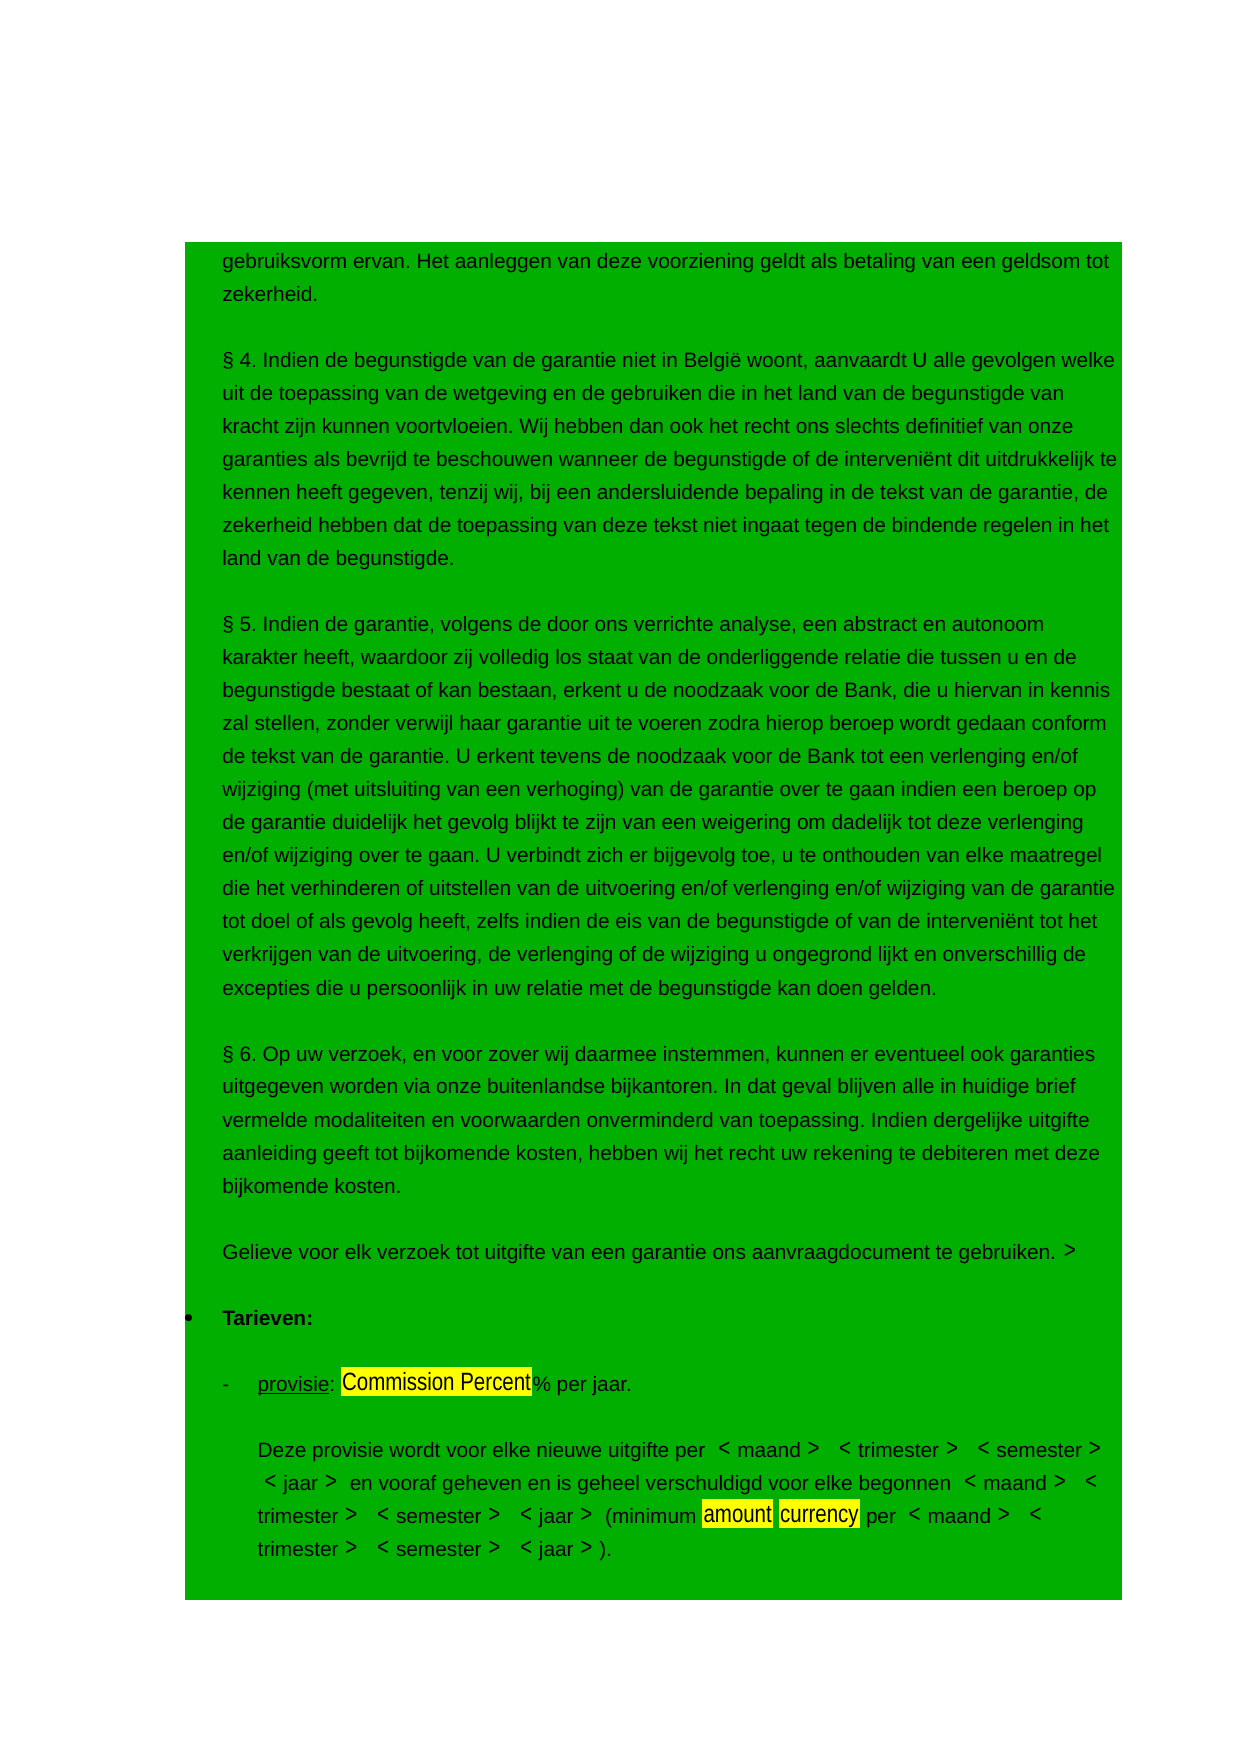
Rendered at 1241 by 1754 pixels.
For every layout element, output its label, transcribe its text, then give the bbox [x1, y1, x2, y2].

list Deze provisie wordt voor elke nieuwe uitgifte per maand trimester semester jaar en vooraf geheven en is geheel verschuldigd voor elke begonnen maand trimester semester jaar (minimum per maand trimester semester jaar). [257, 1431, 1122, 1563]
list > [482, 1499, 506, 1528]
list amount [703, 1499, 772, 1528]
text Gelieve voor elk verzoek tot uitgifte van een garantie ons aanvraagdocument te gebruiken. [222, 1233, 1122, 1266]
list < [712, 1433, 736, 1462]
list > [339, 1499, 363, 1528]
list < [371, 1532, 394, 1561]
list > [339, 1532, 363, 1561]
text § 5. Indien de garantie, volgens de door ons verrichte analyse, een abstract en autonoom karakter heeft, waardoor zij volledig los staat van de onderliggende relatie die tussen u en de begunstigde bestaat of kan bestaan, erkent u de noodzaak voor de Bank, die u hiervan in kennis zal stellen, zonder verwijl haar garantie uit te voeren zodra hierop beroep wordt gedaan conform de tekst van de garantie. U erkent tevens de noodzaak voor de Bank tot een verlenging en/of wijziging (met uitsluiting van een verhoging) van de garantie over te gaan indien een beroep op de garantie duidelijk het gevolg blijkt te zijn van een weigering om dadelijk tot deze verlenging en/of wijziging over te gaan. U verbindt zich er bijgevolg toe, u te onthouden van elke maatregel die het verhinderen of uitstellen van de uitvoering en/of verlenging en/of wijziging van de garantie tot doel of als gevolg heeft, zelfs indien de eis van de begunstigde of van de interveniënt tot het verkrijgen van de uitvoering, de verlenging of de wijziging u ongegrond lijkt en onverschillig de excepties die u persoonlijk in uw relatie met de begunstigde kan doen gelden. [222, 605, 1122, 1002]
list < [1079, 1466, 1103, 1495]
list > [574, 1499, 598, 1528]
list > [802, 1433, 825, 1462]
text > [1058, 1235, 1081, 1263]
list < [371, 1499, 394, 1528]
list < [958, 1466, 982, 1495]
text § 6. Op uw verzoek, en voor zover wij daarmee instemmen, kunnen er eventueel ook garanties uitgegeven worden via onze buitenlandse bijkantoren. In dat geval blijven alle in huidige brief vermelde modaliteiten en voorwaarden onverminderd van toepassing. Indien dergelijke uitgifte aanleiding geeft tot bijkomende kosten, hebben wij het recht uw rekening te debiteren met deze bijkomende kosten. [222, 1034, 1122, 1200]
list < [514, 1532, 537, 1561]
list < [833, 1433, 857, 1462]
list < [258, 1466, 282, 1495]
list > [574, 1532, 598, 1561]
list > [319, 1466, 342, 1495]
list > [482, 1532, 506, 1561]
text gebruiksvorm ervan. Het aanleggen van deze voorziening geldt als betaling van een geldsom tot zekerheid. [222, 242, 1122, 308]
list Tarieven: [185, 1299, 1122, 1332]
text § 4. Indien de begunstigde van de garantie niet in België woont, aanvaardt U alle gevolgen welke uit de toepassing van de wetgeving en de gebruiken die in het land van de begunstigde van kracht zijn kunnen voortvloeien. Wij hebben dan ook het recht ons slechts definitief van onze garanties als bevrijd te beschouwen wanneer de begunstigde of de interveniënt dit uitdrukkelijk te kennen heeft gegeven, tenzij wij, bij een andersluidende bepaling in de tekst van de garantie, de zekerheid hebben dat de toepassing van deze tekst niet ingaat tegen de bindende regelen in het land van de begunstigde. [222, 341, 1122, 572]
list > [992, 1499, 1016, 1528]
list provisie: % per jaar. [222, 1365, 1122, 1431]
list < [1024, 1499, 1047, 1528]
list currency [780, 1499, 859, 1528]
list > [940, 1433, 963, 1462]
list > [1048, 1466, 1071, 1495]
list > [1083, 1433, 1106, 1462]
list < [903, 1499, 926, 1528]
list Commission Percent [342, 1367, 531, 1396]
list < [514, 1499, 537, 1528]
list < [972, 1433, 995, 1462]
